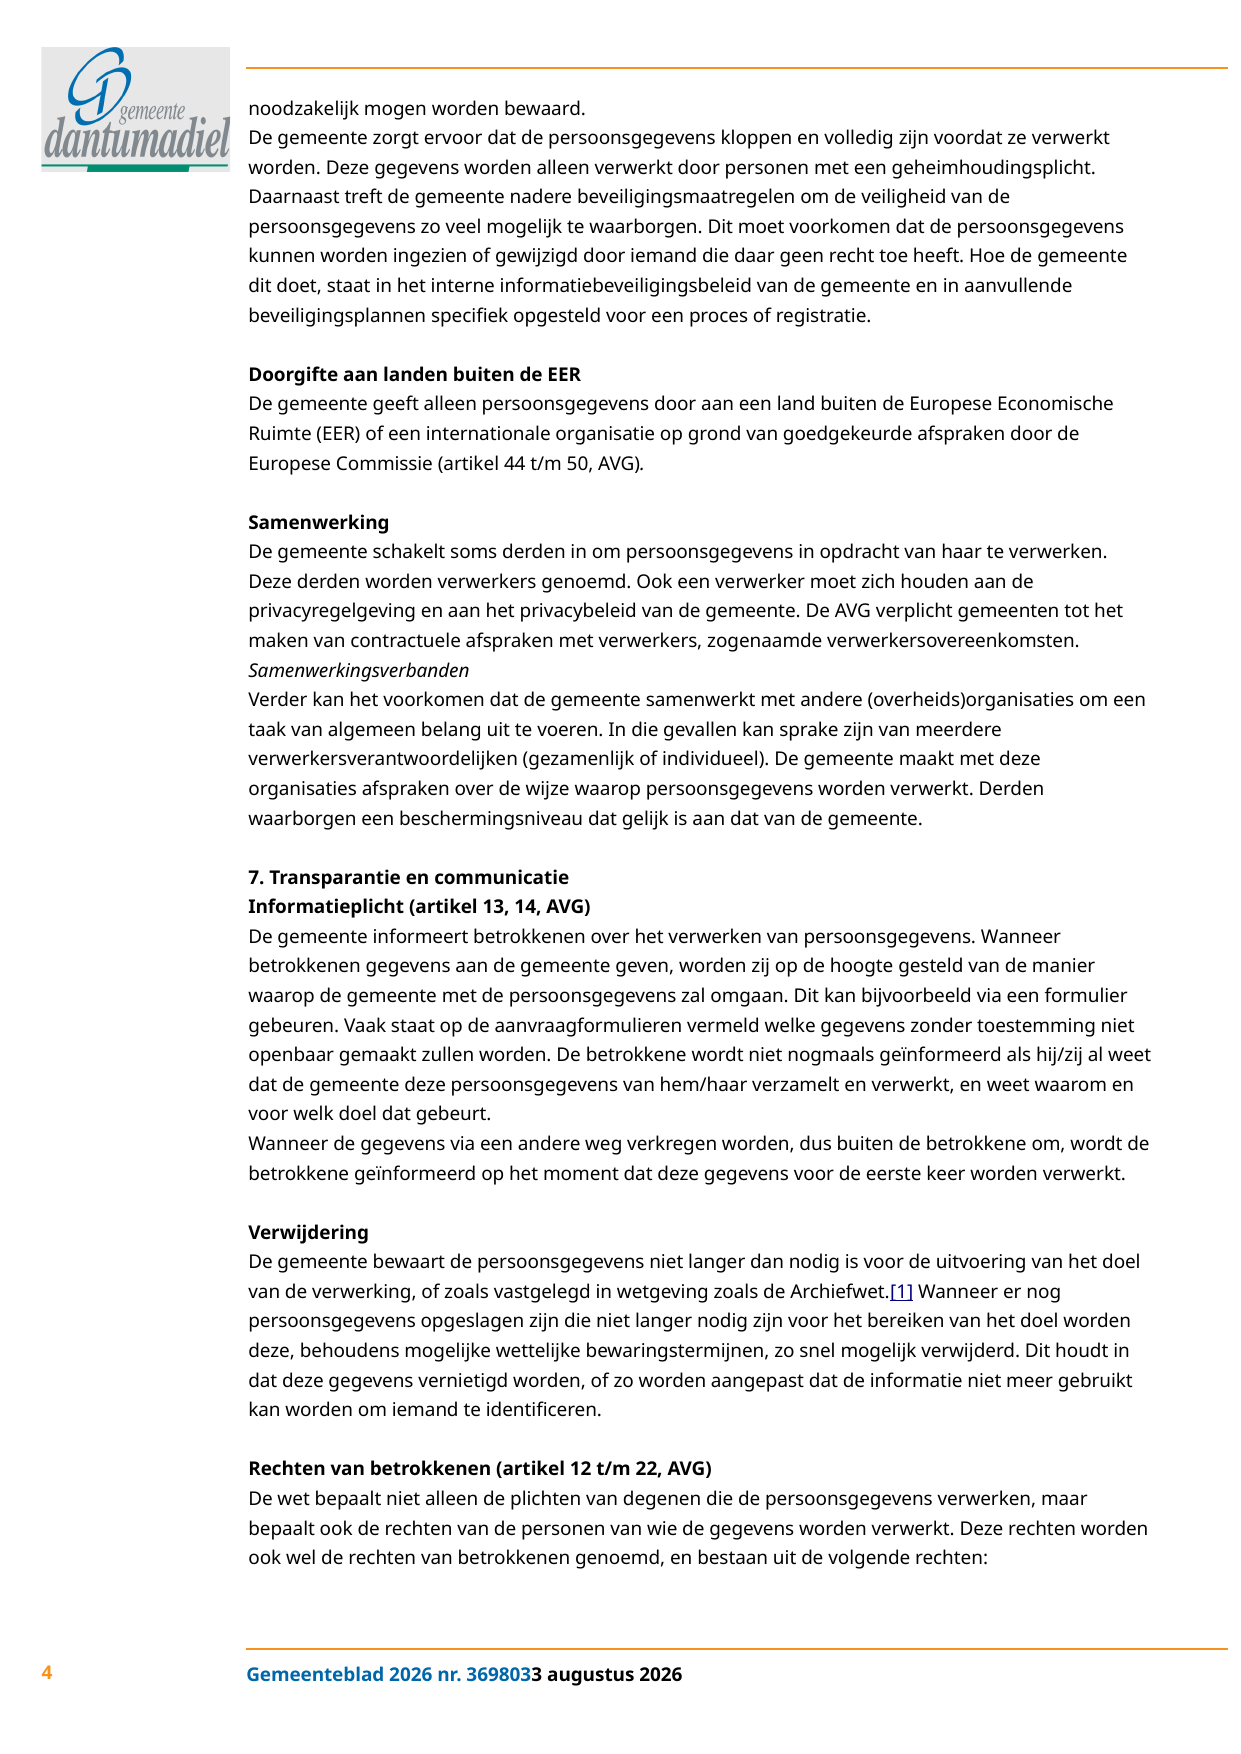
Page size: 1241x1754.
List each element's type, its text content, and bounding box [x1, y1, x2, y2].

text De gemeente zorgt ervoor dat de persoonsgegevens kloppen en volledig zijn voordat ze verwerkt worden. Deze gegevens worden alleen verwerkt door personen met een geheimhoudingsplicht. Daarnaast treft de gemeente nadere beveiligingsmaatregelen om de veiligheid van de persoonsgegevens zo veel mogelijk te waarborgen. Dit moet voorkomen dat de persoonsgegevens kunnen worden ingezien of gewijzigd door iemand die daar geen recht toe heeft. Hoe de gemeente dit doet, staat in het interne informatiebeveiligingsbeleid van de gemeente en in aanvullende beveiligingsplannen specifiek opgesteld voor een proces of registratie. [248, 124, 1152, 328]
text Wanneer de gegevens via een andere weg verkregen worden, dus buiten de betrokkene om, wordt de betrokkene geïnformeerd op het moment dat deze gegevens voor de eerste keer worden verwerkt. [248, 1130, 1152, 1186]
text 7. Transparantie en communicatie [248, 864, 1152, 890]
text De gemeente informeert betrokkenen over het verwerken van persoonsgegevens. Wanneer betrokkenen gegevens aan de gemeente geven, worden zij op de hoogte gesteld van de manier waarop de gemeente met de persoonsgegevens zal omgaan. Dit kan bijvoorbeeld via een formulier gebeuren. Vaak staat op de aanvraagformulieren vermeld welke gegevens zonder toestemming niet openbaar gemaakt zullen worden. De betrokkene wordt niet nogmaals geïnformeerd als hij/zij al weet dat de gemeente deze persoonsgegevens van hem/haar verzamelt en verwerkt, en weet waarom en voor welk doel dat gebeurt. [248, 923, 1152, 1126]
text De wet bepaalt niet alleen de plichten van degenen die de persoonsgegevens verwerken, maar bepaalt ook de rechten van de personen van wie de gegevens worden verwerkt. Deze rechten worden ook wel de rechten van betrokkenen genoemd, en bestaan uit de volgende rechten: [248, 1485, 1152, 1570]
text Doorgifte aan landen buiten de EER [248, 361, 1152, 387]
text Samenwerking [248, 509, 1152, 535]
text De gemeente geeft alleen persoonsgegevens door aan een land buiten de Europese Economische Ruimte (EER) of een internationale organisatie op grond van goedgekeurde afspraken door de Europese Commissie (artikel 44 t/m 50, AVG). [248, 391, 1152, 476]
text noodzakelijk mogen worden bewaard. [248, 95, 1152, 121]
text De gemeente schakelt soms derden in om persoonsgegevens in opdracht van haar te verwerken. Deze derden worden verwerkers genoemd. Ook een verwerker moet zich houden aan de privacyregelgeving en aan het privacybeleid van de gemeente. De AVG verplicht gemeenten tot het maken van contractuele afspraken met verwerkers, zogenaamde verwerkersovereenkomsten. [248, 538, 1152, 653]
picture [41, 47, 231, 172]
text Rechten van betrokkenen (artikel 12 t/m 22, AVG) [248, 1456, 1152, 1481]
text Informatieplicht (artikel 13, 14, AVG) [248, 893, 1152, 919]
text Verwijdering [248, 1219, 1152, 1245]
text Verder kan het voorkomen dat de gemeente samenwerkt met andere (overheids)organisaties om een taak van algemeen belang uit te voeren. In die gevallen kan sprake zijn van meerdere verwerkersverantwoordelijken (gezamenlijk of individueel). De gemeente maakt met deze organisaties afspraken over de wijze waarop persoonsgegevens worden verwerkt. Derden waarborgen een beschermingsniveau dat gelijk is aan dat van de gemeente. [248, 686, 1152, 831]
text De gemeente bewaart de persoonsgegevens niet langer dan nodig is voor de uitvoering van het doel van de verwerking, of zoals vastgelegd in wetgeving zoals de Archiefwet.[1] Wanneer er nog persoonsgegevens opgeslagen zijn die niet langer nodig zijn voor het bereiken van het doel worden deze, behoudens mogelijke wettelijke bewaringstermijnen, zo snel mogelijk verwijderd. Dit houdt in dat deze gegevens vernietigd worden, of zo worden aangepast dat de informatie niet meer gebruikt kan worden om iemand te identificeren. [248, 1248, 1152, 1422]
text Samenwerkingsverbanden [248, 657, 1152, 683]
